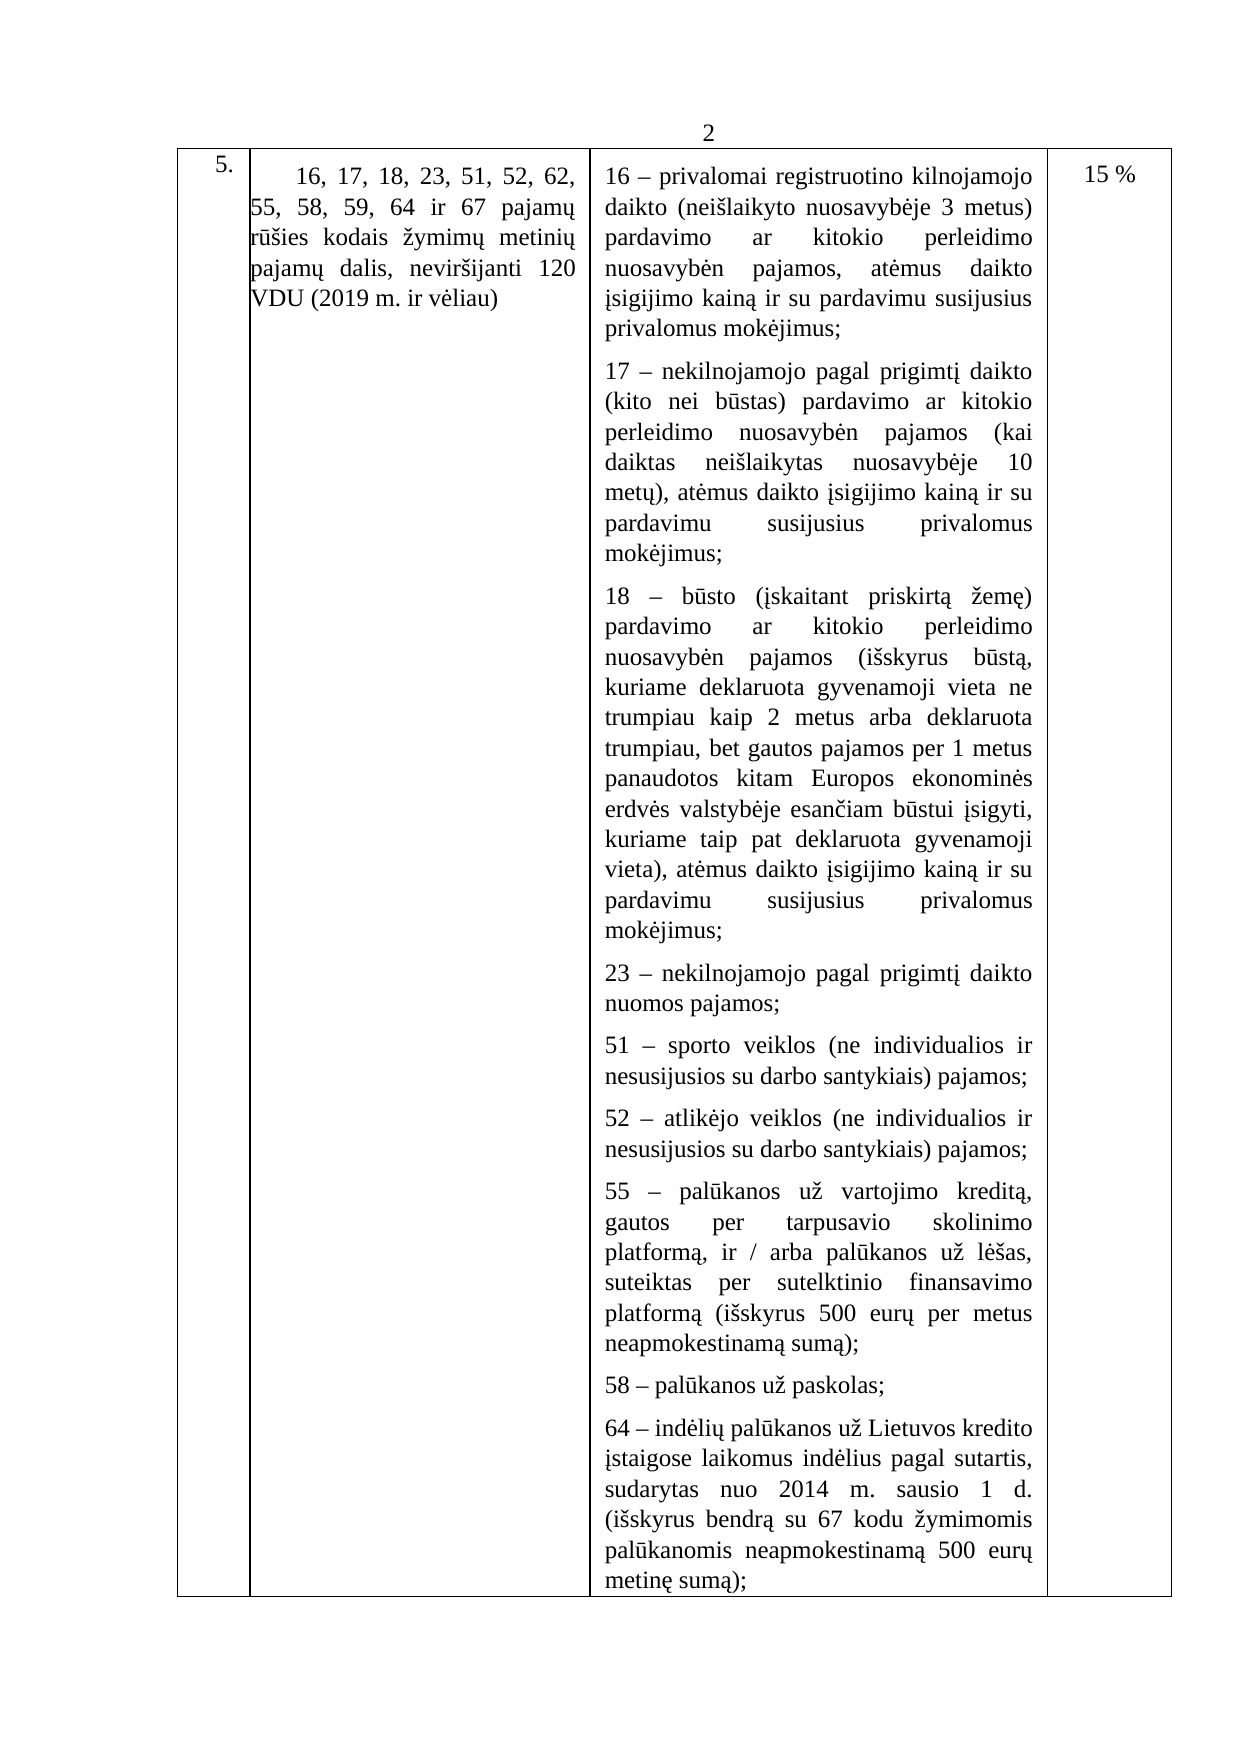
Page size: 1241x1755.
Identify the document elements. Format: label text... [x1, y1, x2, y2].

table_cell 16 – privalomai registruotino kilnojamojo daikto (neišlaikyto nuosavybėje 3 metus) pardavimo ar kitokio perleidimo nuosavybėn pajamos, atėmus daikto įsigijimo kainą ir su pardavimu susijusius privalomus mokėjimus; 17 – nekilnojamojo pagal prigimtį daikto (kito nei būstas) pardavimo ar kitokio perleidimo nuosavybėn pajamos (kai daiktas neišlaikytas nuosavybėje 10 metų), atėmus daikto įsigijimo kainą ir su pardavimu susijusius privalomus mokėjimus; 18 – būsto (įskaitant priskirtą žemę) pardavimo ar kitokio perleidimo nuosavybėn pajamos (išskyrus būstą, kuriame deklaruota gyvenamoji vieta ne trumpiau kaip 2 metus arba deklaruota trumpiau, bet gautos pajamos per 1 metus panaudotos kitam Europos ekonominės erdvės valstybėje esančiam būstui įsigyti, kuriame taip pat deklaruota gyvenamoji vieta), atėmus daikto įsigijimo kainą ir su pardavimu susijusius privalomus mokėjimus; 23 – nekilnojamojo pagal prigimtį daikto nuomos pajamos; 51 – sporto veiklos (ne individualios ir nesusijusios su darbo santykiais) pajamos; 52 – atlikėjo veiklos (ne individualios ir nesusijusios su darbo santykiais) pajamos; 55 – palūkanos už vartojimo kreditą, gautos per tarpusavio skolinimo platformą, ir / arba palūkanos už lėšas, suteiktas per sutelktinio finansavimo platformą (išskyrus 500 eurų per metus neapmokestinamą sumą); 58 – palūkanos už paskolas; 64 – indėlių palūkanos už Lietuvos kredito įstaigose laikomus indėlius pagal sutartis, sudarytas nuo 2014 m. sausio 1 d. (išskyrus bendrą su 67 kodu žymimomis palūkanomis neapmokestinamą 500 eurų metinę sumą); [591, 149, 1047, 1596]
table_cell 5. [178, 149, 249, 1596]
table_cell 15 % [1048, 149, 1171, 1596]
table_cell 16, 17, 18, 23, 51, 52, 62, 55, 58, 59, 64 ir 67 pajamų rūšies kodais žymimų metinių pajamų dalis, neviršijanti 120 VDU (2019 m. ir vėliau) [251, 149, 589, 1596]
